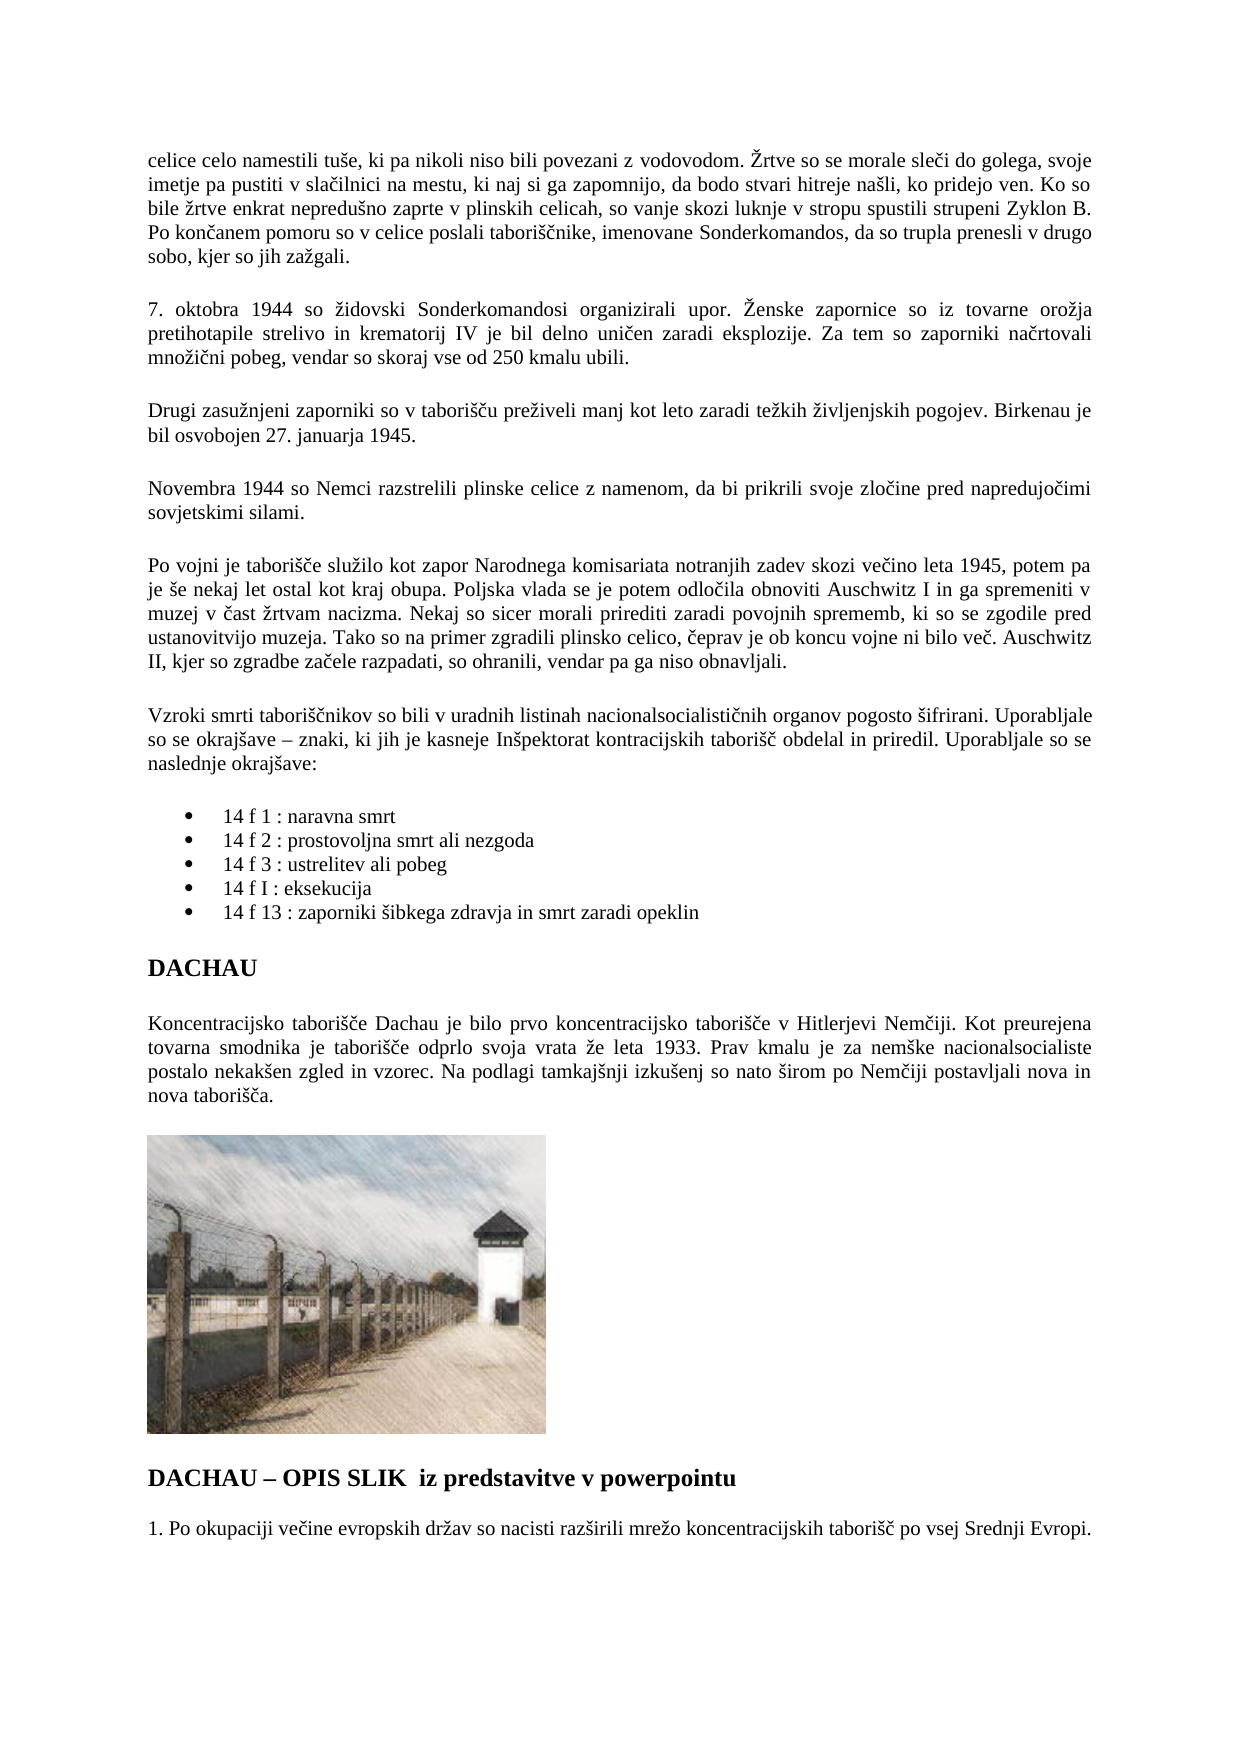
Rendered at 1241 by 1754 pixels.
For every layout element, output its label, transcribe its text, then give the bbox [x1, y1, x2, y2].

text DACHAU – OPIS SLIK iz predstavitve v powerpointu [148, 1463, 1093, 1492]
text Koncentracijsko taborišče Dachau je bilo prvo koncentracijsko taborišče v Hitlerjevi Nemčiji. Kot preurejena tovarna smodnika je taborišče odprlo svoja vrata že leta 1933. Prav kmalu je za nemške nacionalsocialiste postalo nekakšen zgled in vzorec. Na podlagi tamkajšnji izkušenj so nato širom po Nemčiji postavljali nova in nova taborišča. [148, 1011, 1093, 1107]
list 14 f 1 : naravna smrt [185, 804, 1093, 828]
text DACHAU [148, 953, 1093, 982]
text 7. oktobra 1944 so židovski Sonderkomandosi organizirali upor. Ženske zapornice so iz tovarne orožja pretihotapile strelivo in krematorij IV je bil delno uničen zaradi eksplozije. Za tem so zaporniki načrtovali množični pobeg, vendar so skoraj vse od 250 kmalu ubili. [148, 297, 1093, 369]
text Vzroki smrti taboriščnikov so bili v uradnih listinah nacionalsocialističnih organov pogosto šifrirani. Uporabljale so se okrajšave – znaki, ki jih je kasneje Inšpektorat kontracijskih taborišč obdelal in priredil. Uporabljale so se naslednje okrajšave: [148, 702, 1093, 775]
text Drugi zasužnjeni zaporniki so v taborišču preživeli manj kot leto zaradi težkih življenjskih pogojev. Birkenau je bil osvobojen 27. januarja 1945. [148, 398, 1093, 447]
text 1. Po okupaciji večine evropskih držav so nacisti razširili mrežo koncentracijskih taborišč po vsej Srednji Evropi. [148, 1516, 1093, 1540]
list 14 f 3 : ustrelitev ali pobeg [185, 852, 1093, 876]
text Novembra 1944 so Nemci razstrelili plinske celice z namenom, da bi prikrili svoje zločine pred napredujočimi sovjetskimi silami. [148, 476, 1093, 524]
list 14 f I : eksekucija [185, 876, 1093, 900]
list 14 f 13 : zaporniki šibkega zdravja in smrt zaradi opeklin [185, 900, 1093, 924]
text celice celo namestili tuše, ki pa nikoli niso bili povezani z vodovodom. Žrtve so se morale sleči do golega, svoje imetje pa pustiti v slačilnici na mestu, ki naj si ga zapomnijo, da bodo stvari hitreje našli, ko pridejo ven. Ko so bile žrtve enkrat nepredušno zaprte v plinskih celicah, so vanje skozi luknje v stropu spustili strupeni Zyklon B. Po končanem pomoru so v celice poslali taboriščnike, imenovane Sonderkomandos, da so trupla prenesli v drugo sobo, kjer so jih zažgali. [148, 148, 1093, 268]
text Po vojni je taborišče služilo kot zapor Narodnega komisariata notranjih zadev skozi večino leta 1945, potem pa je še nekaj let ostal kot kraj obupa. Poljska vlada se je potem odločila obnoviti Auschwitz I in ga spremeniti v muzej v čast žrtvam nacizma. Nekaj so sicer morali prirediti zaradi povojnih sprememb, ki so se zgodile pred ustanovitvijo muzeja. Tako so na primer zgradili plinsko celico, čeprav je ob koncu vojne ni bilo več. Auschwitz II, kjer so zgradbe začele razpadati, so ohranili, vendar pa ga niso obnavljali. [148, 553, 1093, 673]
list 14 f 2 : prostovoljna smrt ali nezgoda [185, 828, 1093, 852]
picture [147, 1135, 546, 1434]
